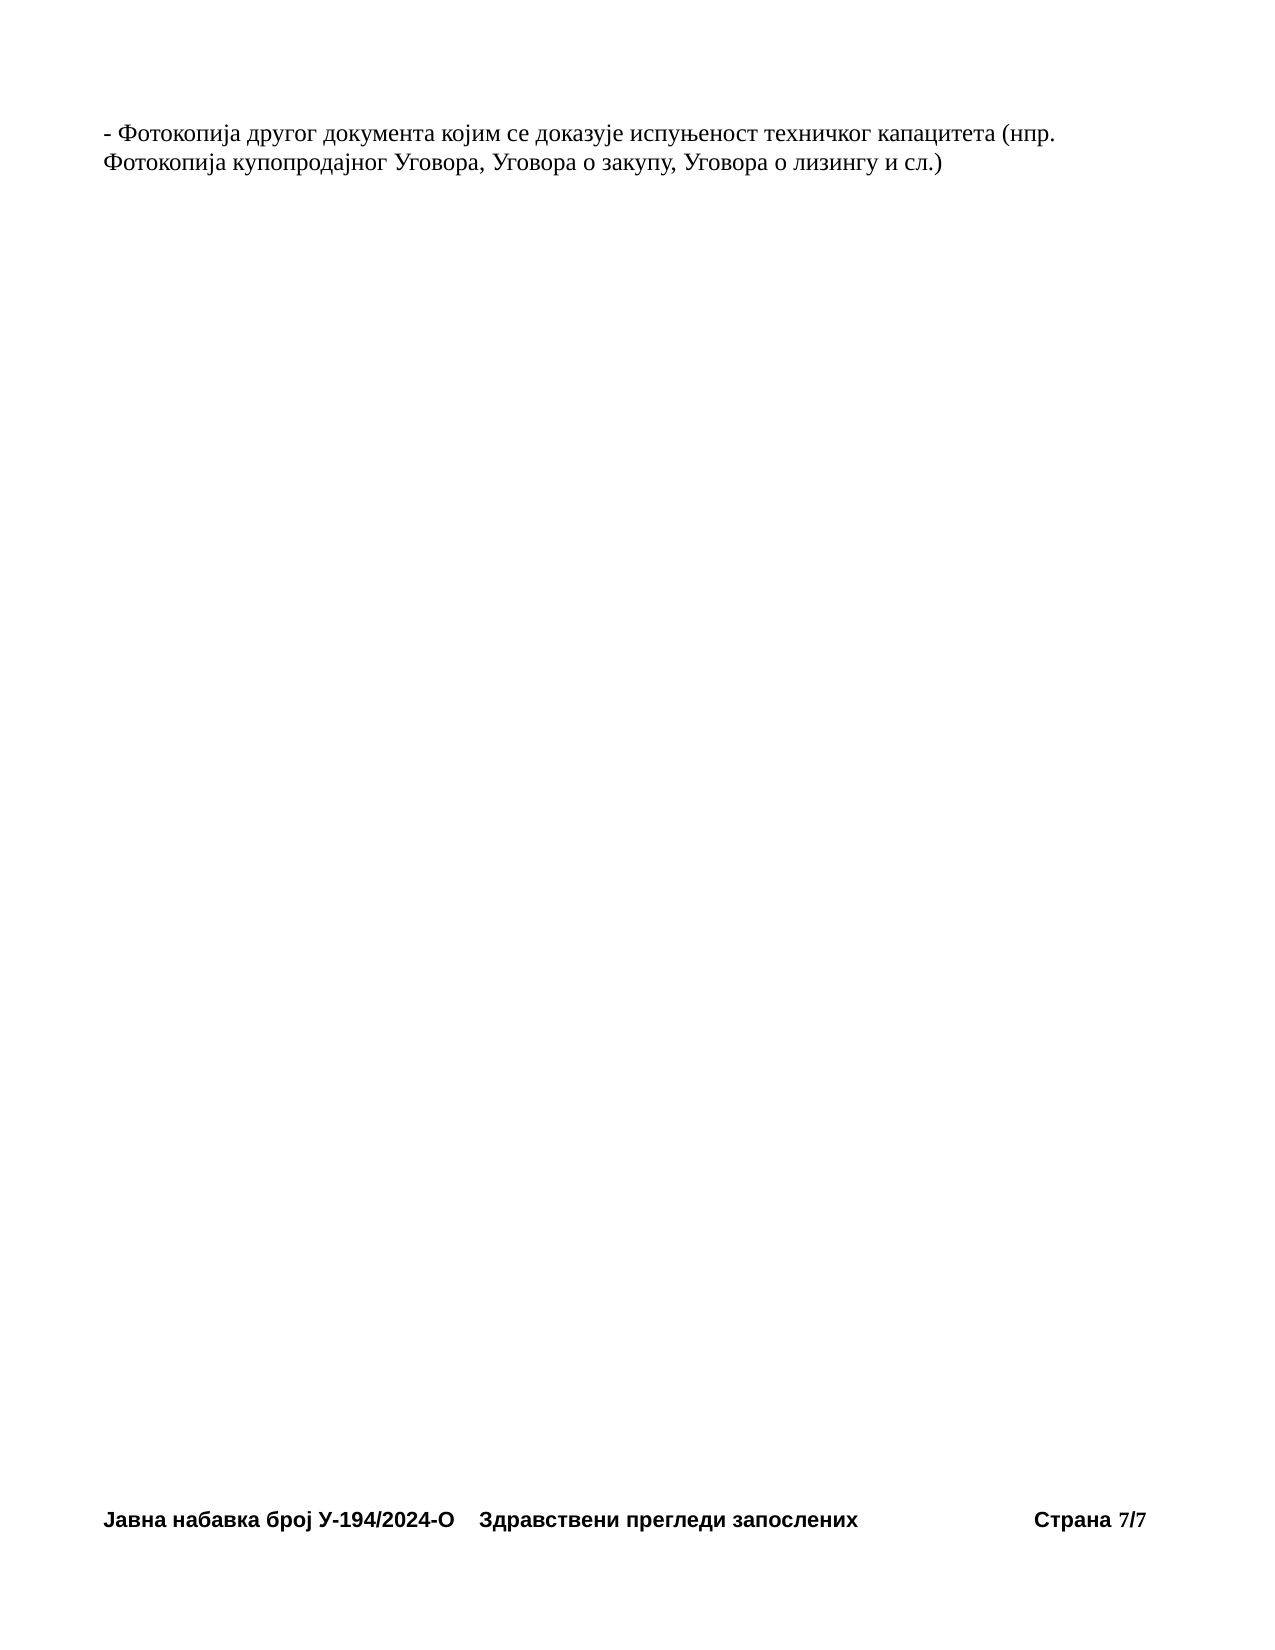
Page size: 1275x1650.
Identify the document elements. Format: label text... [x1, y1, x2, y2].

text - Фотокопија другог документа којим се доказује испуњеност техничког капацитета (нпр. Фотокопија купопродајног Уговора, Уговора о закупу, Уговора о лизингу и сл.) [103, 118, 1158, 176]
